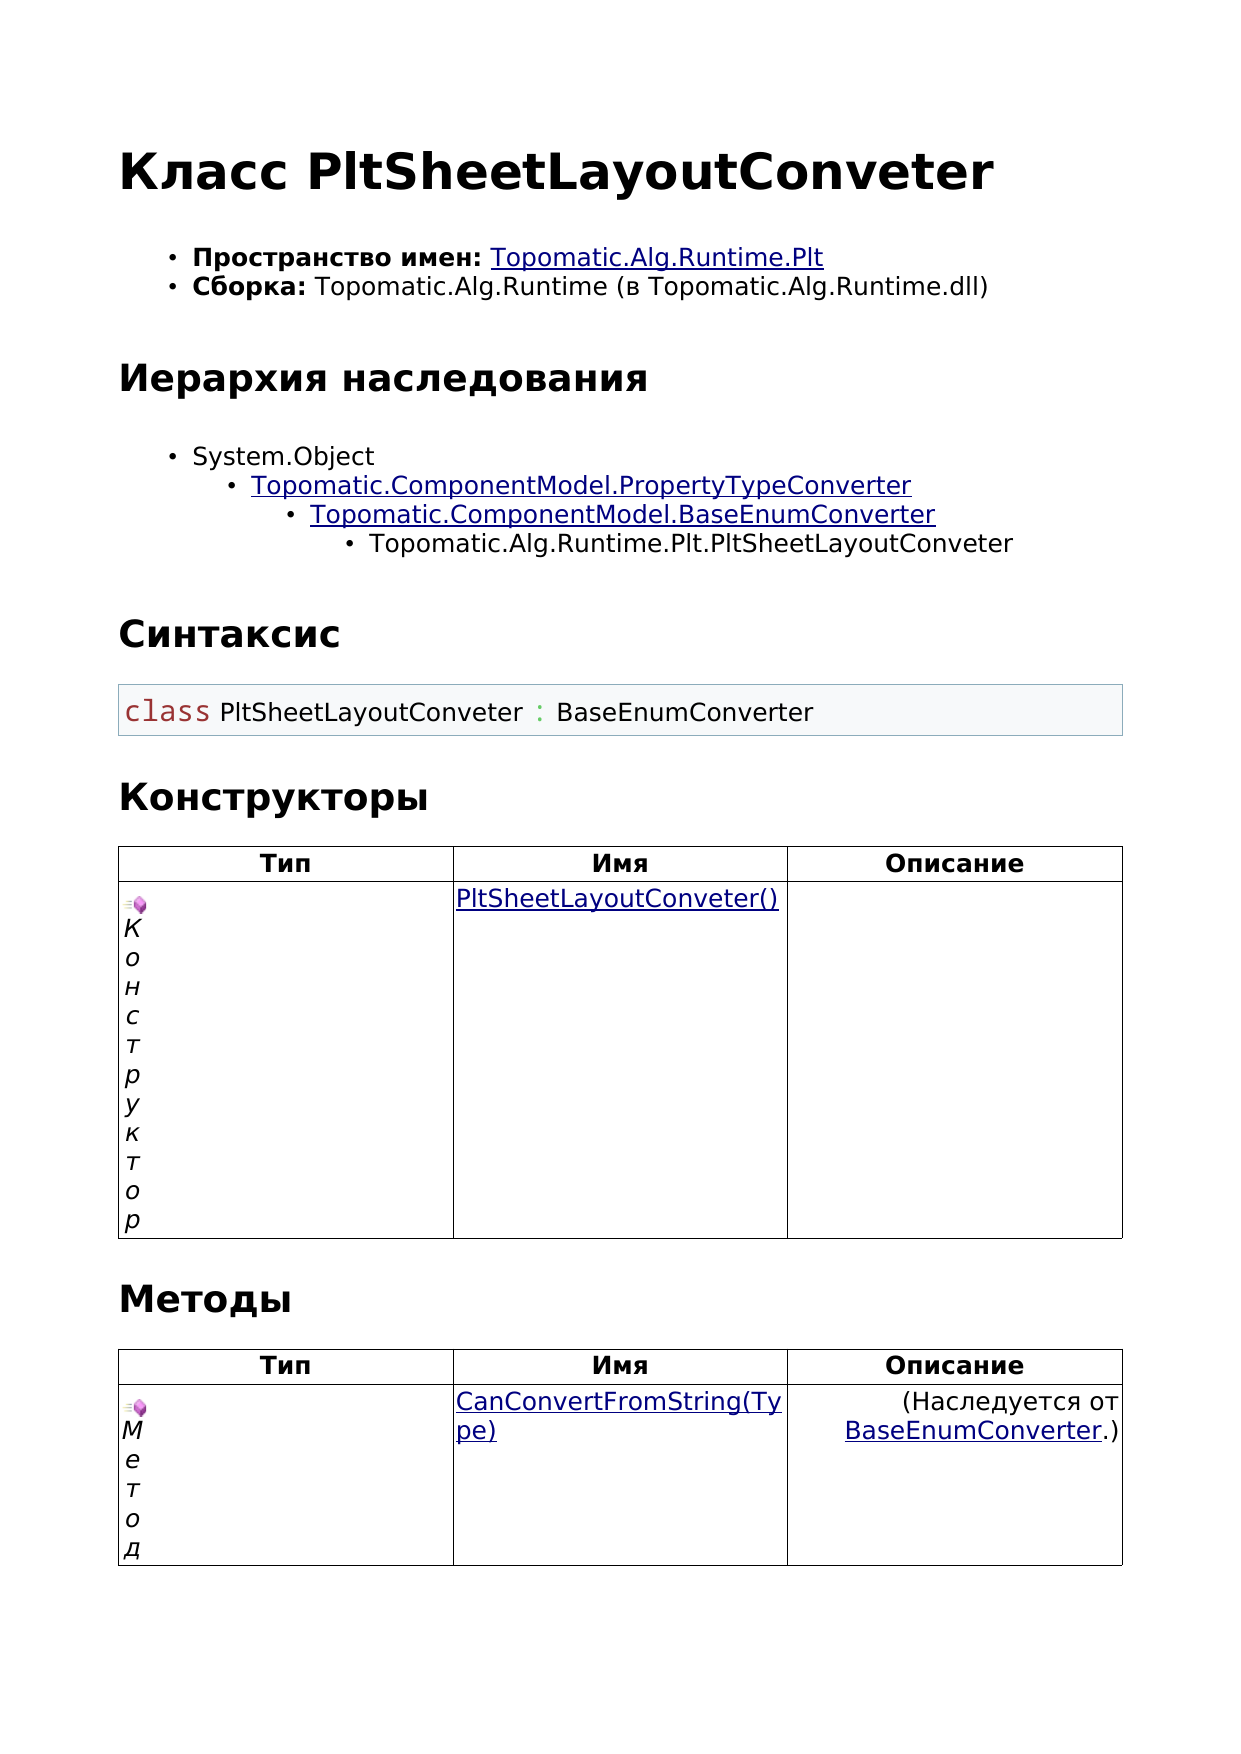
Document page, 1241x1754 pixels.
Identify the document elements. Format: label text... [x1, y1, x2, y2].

table_cell [788, 882, 1122, 1238]
table_header Тип [119, 847, 453, 881]
list System.Object [177, 442, 1122, 471]
table_cell CanConvertFromString(Type) [454, 1385, 787, 1565]
subtitle Методы [118, 1278, 1122, 1321]
table_header Имя [454, 847, 787, 881]
list Сборка: Topomatic.Alg.Runtime (в Topomatic.Alg.Runtime.dll) [177, 272, 1122, 302]
subtitle Синтаксис [118, 613, 1122, 657]
subtitle Конструкторы [118, 775, 1122, 819]
table_cell (Наследуется от BaseEnumConverter.) [788, 1385, 1122, 1565]
table_header Описание [788, 1350, 1122, 1384]
table_header Описание [788, 847, 1122, 881]
subtitle Класс PltSheetLayoutConveter [118, 143, 1122, 201]
list Topomatic.ComponentModel.BaseEnumConverter [295, 500, 1122, 529]
subtitle Иерархия наследования [118, 356, 1122, 400]
table_cell PltSheetLayoutConveter() [454, 882, 787, 1238]
table_header class PltSheetLayoutConveter : BaseEnumConverter [119, 685, 1122, 735]
picture [121, 1399, 147, 1417]
table_cell [119, 1385, 453, 1565]
list Topomatic.ComponentModel.PropertyTypeConverter [236, 471, 1122, 500]
table_header Имя [454, 1350, 787, 1384]
picture [121, 896, 147, 914]
list Topomatic.Alg.Runtime.Plt.PltSheetLayoutConveter [354, 529, 1122, 558]
list Пространство имен: Topomatic.Alg.Runtime.Plt [177, 243, 1122, 272]
table_header Тип [119, 1350, 453, 1384]
table_cell [119, 882, 453, 1238]
